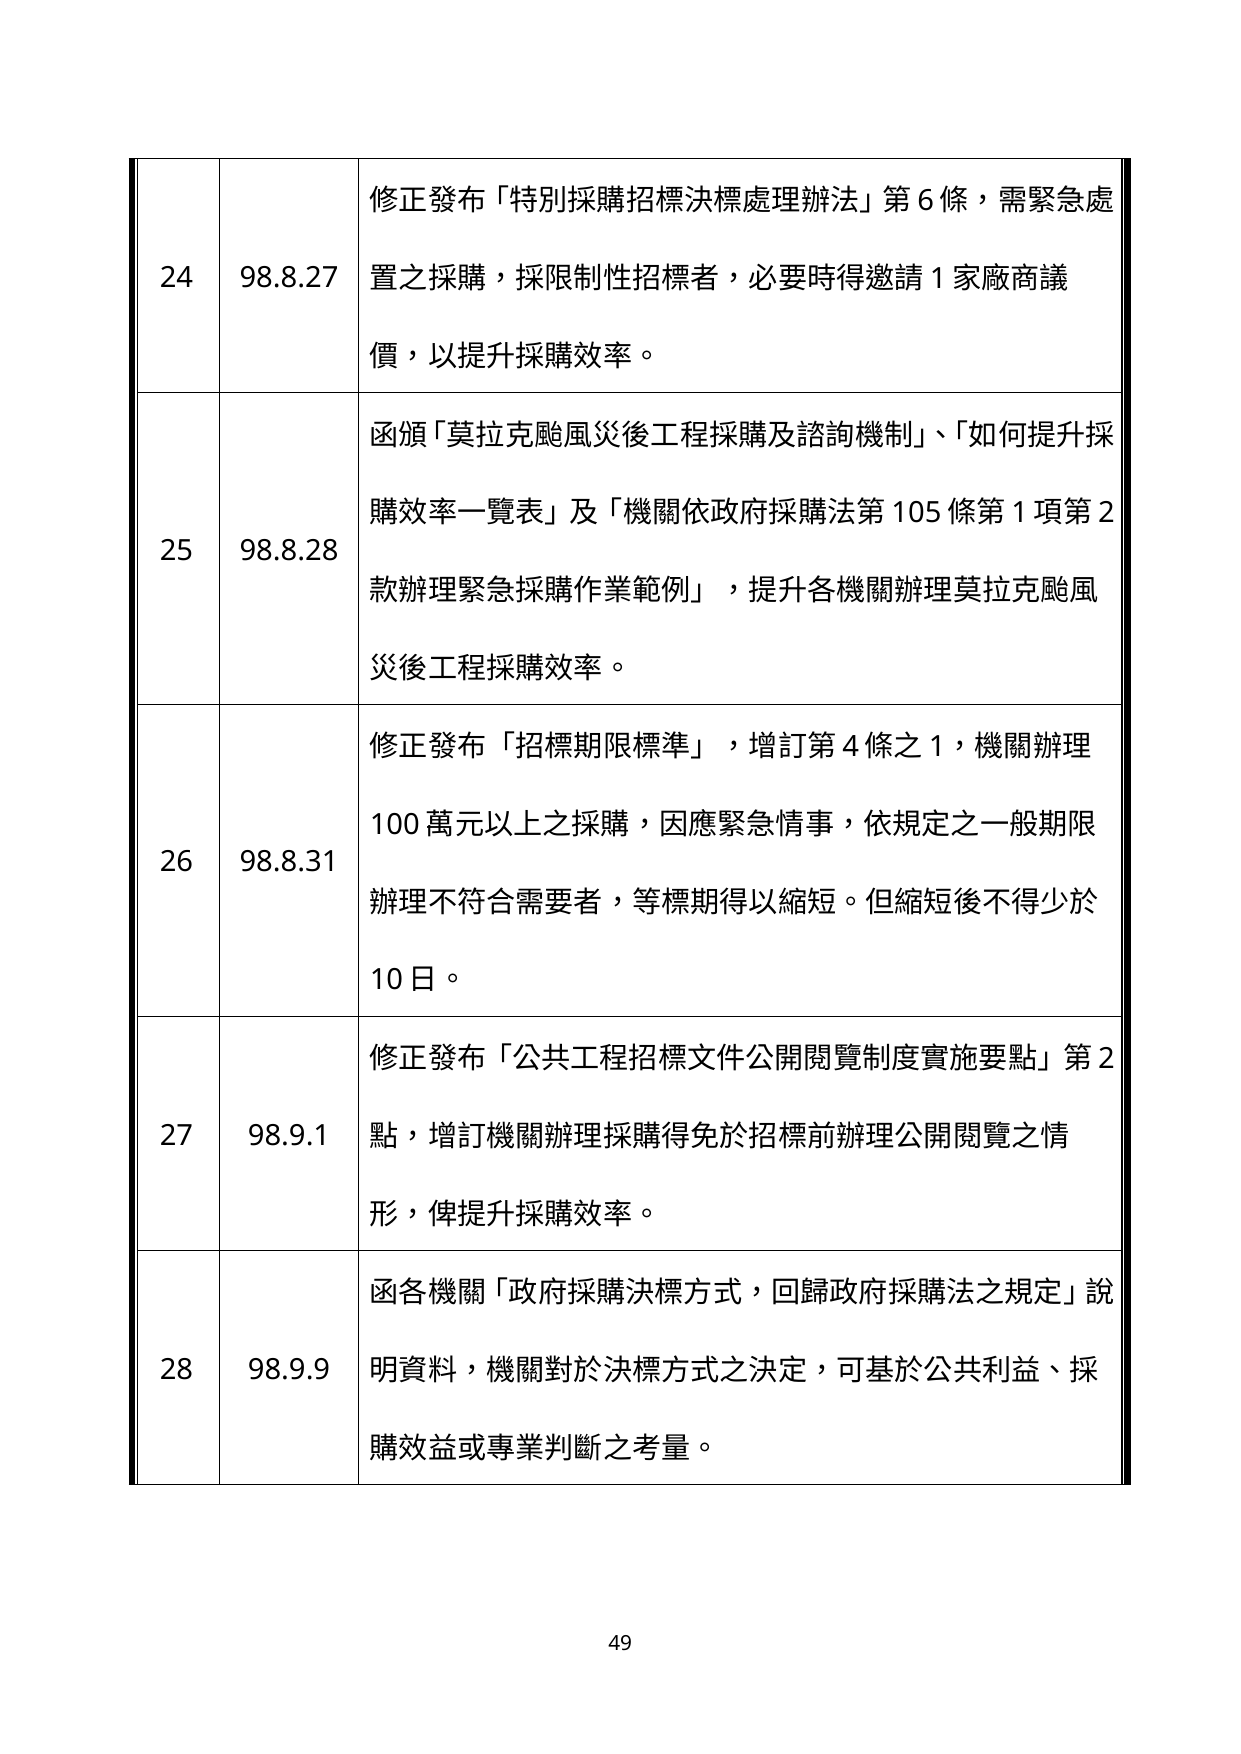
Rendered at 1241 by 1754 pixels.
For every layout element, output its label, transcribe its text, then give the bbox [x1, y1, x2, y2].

table_cell 98.9.9 [220, 1251, 358, 1484]
table_cell 24 [138, 159, 219, 392]
table_cell 修正發布「特別採購招標決標處理辦法」第6條，需緊急處置之採購，採限制性招標者，必要時得邀請1家廠商議價，以提升採購效率。 [359, 159, 1121, 392]
table_cell 修正發布「公共工程招標文件公開閱覽制度實施要點」第2點，增訂機關辦理採購得免於招標前辦理公開閱覽之情形，俾提升採購效率。 [359, 1017, 1121, 1250]
table_cell 98.8.28 [220, 393, 358, 704]
table_cell 函各機關「政府採購決標方式，回歸政府採購法之規定」說明資料，機關對於決標方式之決定，可基於公共利益、採購效益或專業判斷之考量。 [359, 1251, 1121, 1484]
table_cell 28 [138, 1251, 219, 1484]
table_cell 98.8.31 [220, 705, 358, 1016]
table_cell 函頒「莫拉克颱風災後工程採購及諮詢機制」、「如何提升採購效率一覽表」及「機關依政府採購法第105條第1項第2款辦理緊急採購作業範例」，提升各機關辦理莫拉克颱風災後工程採購效率。 [359, 393, 1121, 704]
table_cell 26 [138, 705, 219, 1016]
table_cell 98.9.1 [220, 1017, 358, 1250]
table_cell 修正發布「招標期限標準」，增訂第4條之1，機關辦理100萬元以上之採購，因應緊急情事，依規定之一般期限辦理不符合需要者，等標期得以縮短。但縮短後不得少於10日。 [359, 705, 1121, 1016]
table_cell 25 [138, 393, 219, 704]
table_cell 27 [138, 1017, 219, 1250]
table_cell 98.8.27 [220, 159, 358, 392]
